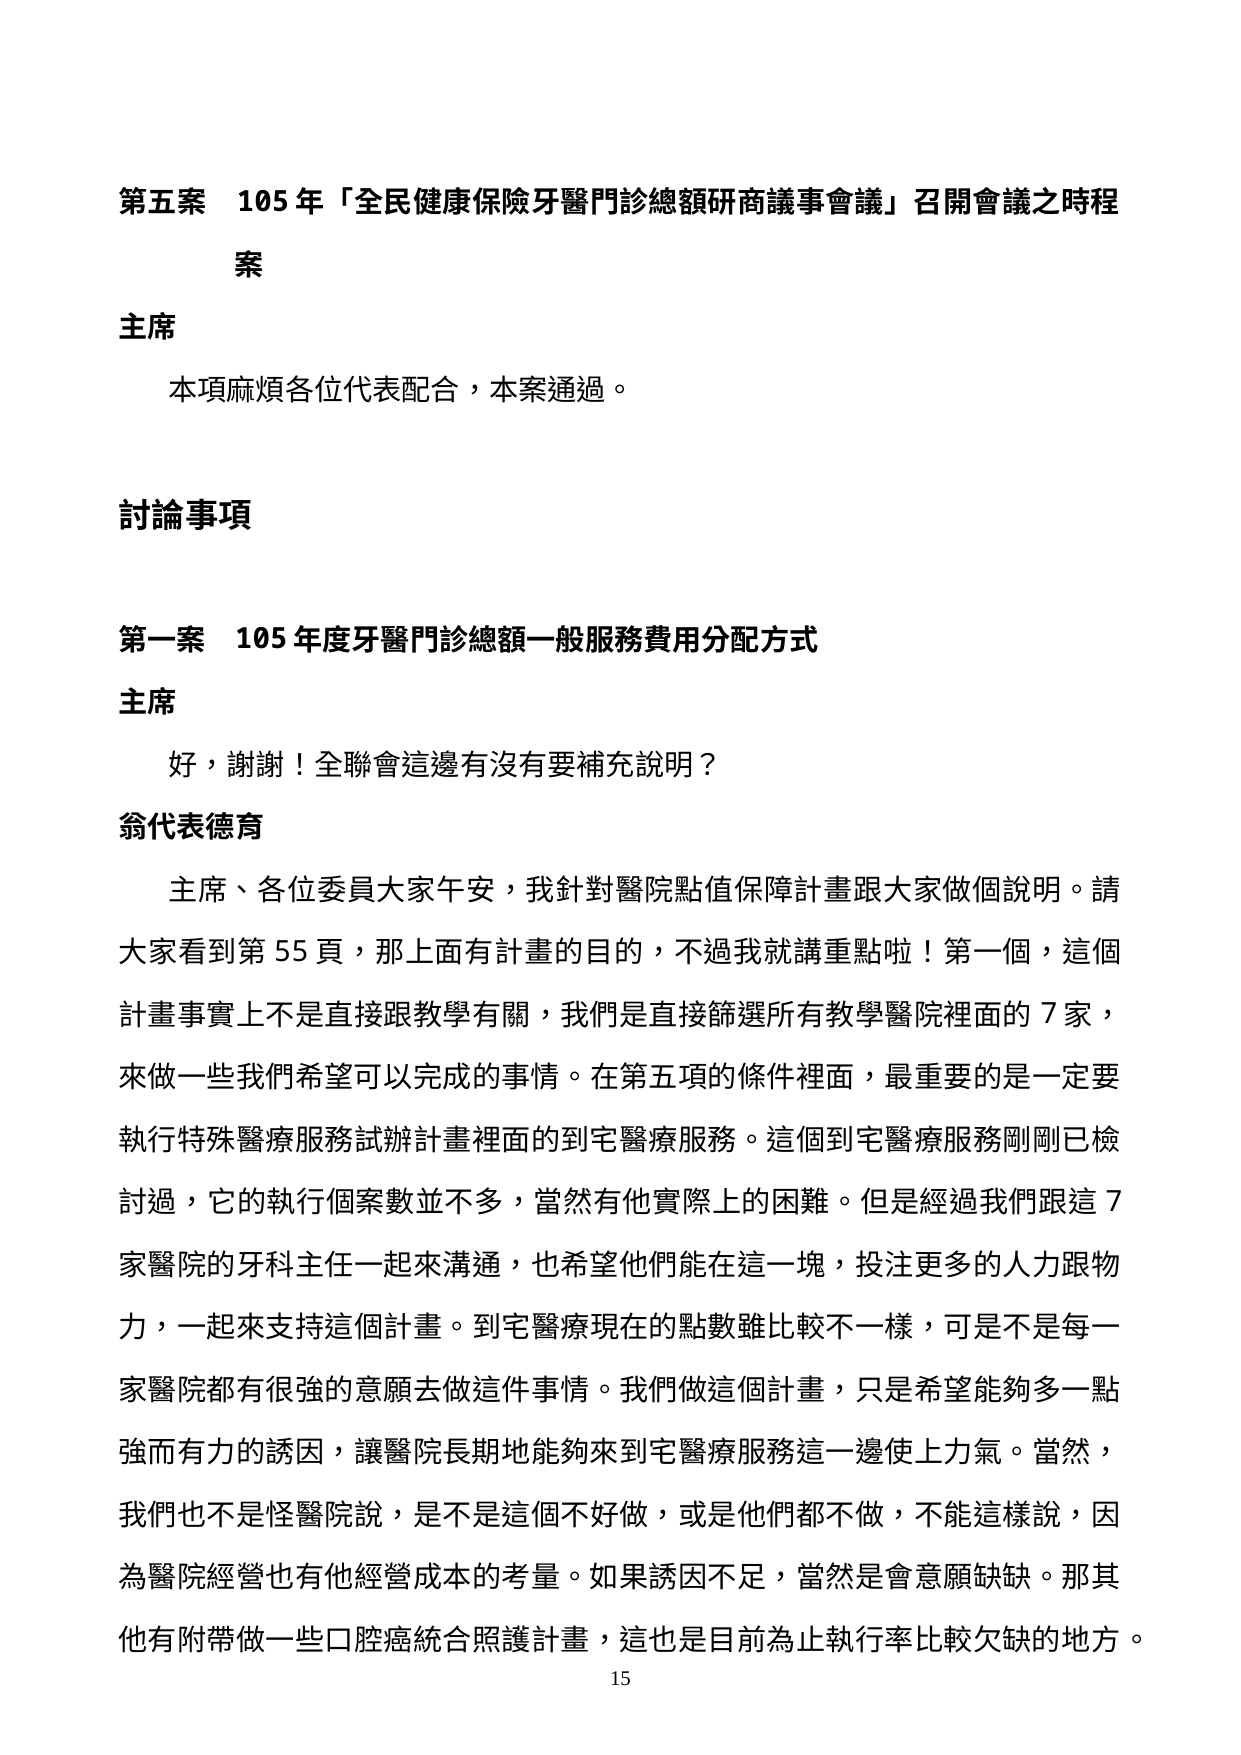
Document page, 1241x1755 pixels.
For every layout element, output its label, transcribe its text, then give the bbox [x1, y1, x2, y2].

text 討論事項 [118, 471, 1122, 533]
text 翁代表德育 [118, 783, 1122, 846]
text 好，謝謝！全聯會這邊有沒有要補充說明？ [118, 721, 1122, 783]
text 第一案 105年度牙醫門診總額一般服務費用分配方式 [118, 596, 1122, 658]
text 主席 [118, 658, 1122, 721]
text 本項麻煩各位代表配合，本案通過。 [118, 346, 1122, 408]
text 第五案 105年「全民健康保險牙醫門診總額研商議事會議」召開會議之時程案 [118, 158, 1122, 283]
text 主席 [118, 283, 1122, 346]
text 主席、各位委員大家午安，我針對醫院點值保障計畫跟大家做個說明。請大家看到第55頁，那上面有計畫的目的，不過我就講重點啦！第一個，這個計畫事實上不是直接跟教學有關，我們是直接篩選所有教學醫院裡面的7家，來做一些我們希望可以完成的事情。在第五項的條件裡面，最重要的是一定要執行特殊醫療服務試辦計畫裡面的到宅醫療服務。這個到宅醫療服務剛剛已檢討過，它的執行個案數並不多，當然有他實際上的困難。但是經過我們跟這7家醫院的牙科主任一起來溝通，也希望他們能在這一塊，投注更多的人力跟物力，一起來支持這個計畫。到宅醫療現在的點數雖比較不一樣，可是不是每一家醫院都有很強的意願去做這件事情。我們做這個計畫，只是希望能夠多一點強而有力的誘因，讓醫院長期地能夠來到宅醫療服務這一邊使上力氣。當然，我們也不是怪醫院說，是不是這個不好做，或是他們都不做，不能這樣說，因為醫院經營也有他經營成本的考量。如果誘因不足，當然是會意願缺缺。那其他有附帶做一些口腔癌統合照護計畫，這也是目前為止執行率比較欠缺的地方。我們希望透過這樣的計畫，能夠讓醫院更有誘因，更有意願一起來完成。我要說明的就是說，這個案子在我們牙醫全聯會裡面討論過大概半年，這個過程裡面，我們與這7家醫院的牙科主任做溝通，也參採了6個分會的意見，也參照了醫院牙科們代表意見，事實上經過了長期的討論，好不容易大家有共識，主要這個方案也沒有額外增加費用來support，完全由我們牙醫門診總額一般服務裡面來支應。其實這也是我們所有牙醫的大愛啦！不好意思！就是希望這個點值保障計畫能夠獲取大家的認同，當然它會跟健保會的會議決議有一點抵觸，但是以回歸支付標準為原則，有原則就有例外。要執行這些的特殊項目，說真得如果有特殊的誘因也許會更圓滿，以上！ [118, 846, 1122, 1658]
